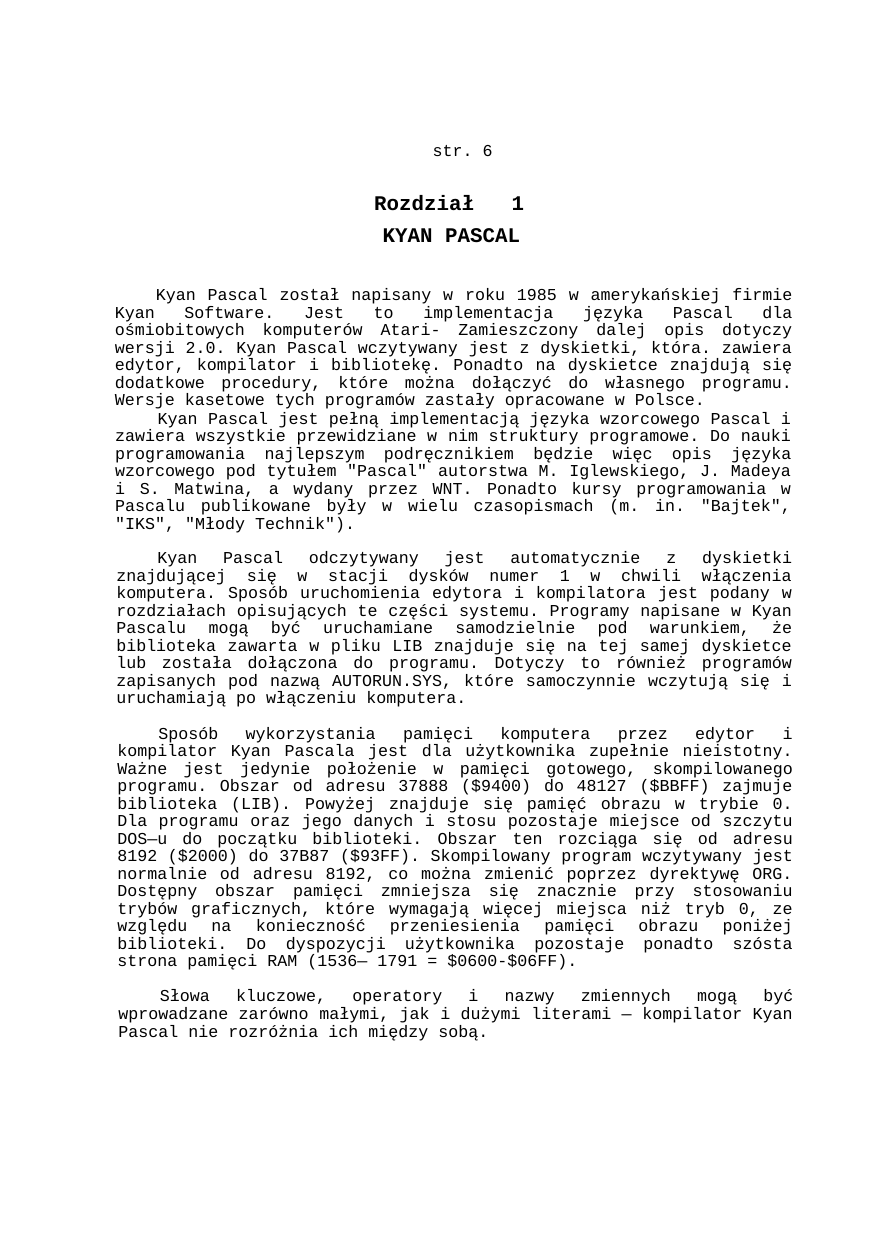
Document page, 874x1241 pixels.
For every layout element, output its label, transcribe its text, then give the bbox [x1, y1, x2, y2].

text str. 6 [131, 142, 793, 161]
text Kyan Pascal jest pełną implementacją języka wzorcowego Pascal i zawiera wszystkie przewidziane w nim struktury programowe. Do nauki programowania najlepszym podręcznikiem będzie więc opis języka wzorcowego pod tytułem "Pascal" autorstwa M. Iglewskiego, J. Madeya i S. Matwina, a wydany przez WNT. Ponadto kursy programowania w Pascalu publikowane były w wielu czasopismach (m. in. "Bajtek", "IKS", "Młody Technik"). [115, 410, 791, 533]
text KYAN PASCAL [114, 225, 787, 249]
text Słowa kluczowe, operatory i nazwy zmiennych mogą być wprowadzane zarówno małymi, jak i dużymi literami — kompilator Kyan Pascal nie rozróżnia ich między sobą. [118, 987, 793, 1041]
text Kyan Pascal został napisany w roku 1985 w amerykańskiej firmie Kyan Software. Jest to implementacja języka Pascal dla ośmiobitowych komputerów Atari- Zamieszczony dalej opis dotyczy wersji 2.0. Kyan Pascal wczytywany jest z dyskietki, która. zawiera edytor, kompilator i bibliotekę. Ponadto na dyskietce znajdują się dodatkowe procedury, które można dołączyć do własnego programu. Wersje kasetowe tych programów zastały opracowane w Polsce. [114, 287, 792, 409]
text Sposób wykorzystania pamięci komputera przez edytor i kompilator Kyan Pascala jest dla użytkownika zupełnie nieistotny. Ważne jest jedynie położenie w pamięci gotowego, skompilowanego programu. Obszar od adresu 37888 ($9400) do 48127 ($BBFF) zajmuje biblioteka (LIB). Powyżej znajduje się pamięć obrazu w trybie 0. Dla programu oraz jego danych i stosu pozostaje miejsce od szczytu DOS—u do początku biblioteki. Obszar ten rozciąga się od adresu 8192 ($2000) do 37B87 ($93FF). Skompilowany program wczytywany jest normalnie od adresu 8192, co można zmienić poprzez dyrektywę ORG. Dostępny obszar pamięci zmniejsza się znacznie przy stosowaniu trybów graficznych, które wymagają więcej miejsca niż tryb 0, ze względu na konieczność przeniesienia pamięci obrazu poniżej biblioteki. Do dyspozycji użytkownika pozostaje ponadto szósta strona pamięci RAM (1536— 1791 = $0600-$06FF). [117, 725, 793, 970]
text Rozdział 1 [114, 193, 783, 216]
text Kyan Pascal odczytywany jest automatycznie z dyskietki znajdującej się w stacji dysków numer 1 w chwili włączenia komputera. Sposób uruchomienia edytora i kompilatora jest podany w rozdziałach opisujących te części systemu. Programy napisane w Kyan Pascalu mogą być uruchamiane samodzielnie pod warunkiem, że biblioteka zawarta w pliku LIB znajduje się na tej samej dyskietce lub została dołączona do programu. Dotyczy to również programów zapisanych pod nazwą AUTORUN.SYS, które samoczynnie wczytują się i uruchamiają po włączeniu komputera. [116, 549, 792, 707]
